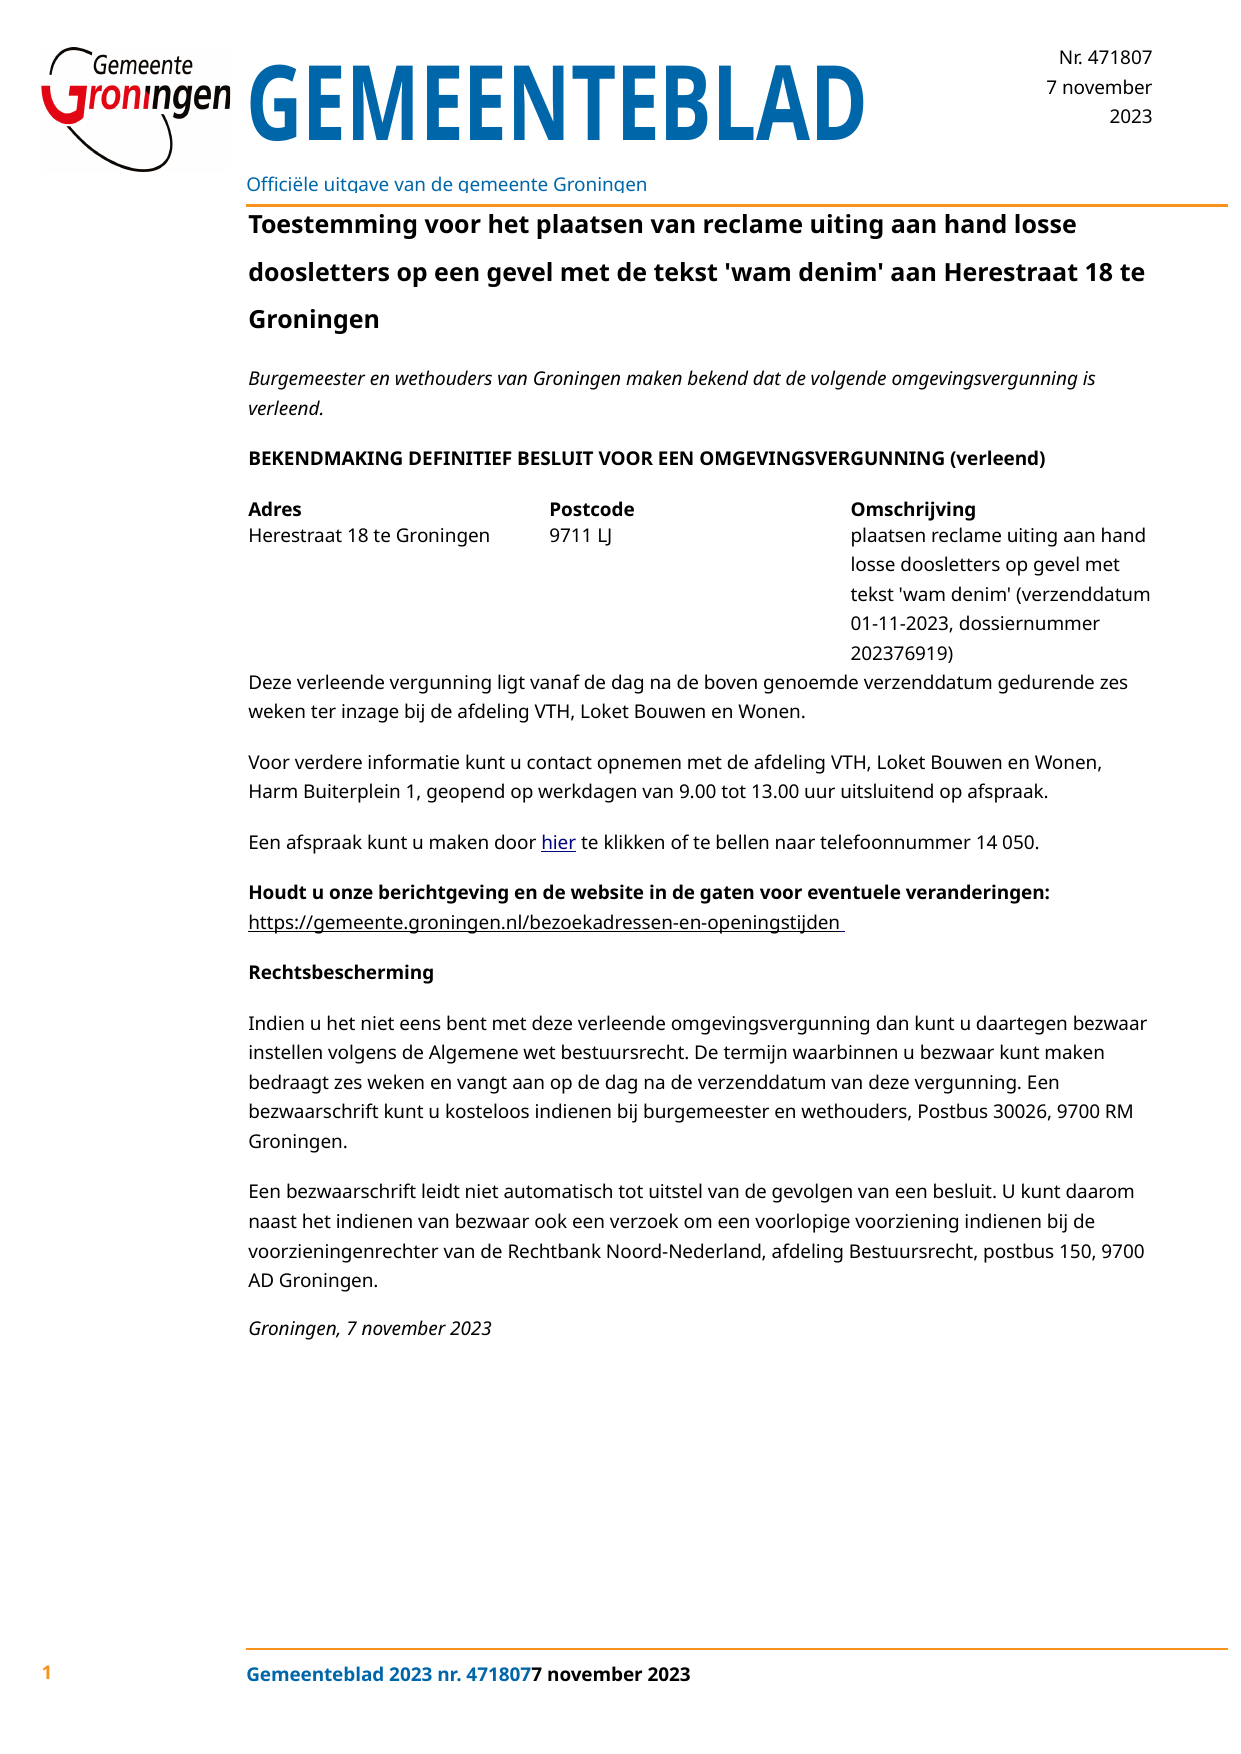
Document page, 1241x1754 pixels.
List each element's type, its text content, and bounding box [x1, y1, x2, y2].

table_header Postcode [549, 496, 850, 522]
table_cell plaatsen reclame uiting aan hand losse doosletters op gevel met tekst 'wam denim' (verzenddatum 01-11-2023, dossiernummer 202376919) [850, 522, 1152, 666]
text Deze verleende vergunning ligt vanaf de dag na de boven genoemde verzenddatum gedurende zes weken ter inzage bij de afdeling VTH, Loket Bouwen en Wonen. [248, 669, 1152, 724]
table_cell 9711 LJ [549, 522, 850, 666]
text BEKENDMAKING DEFINITIEF BESLUIT VOOR EEN OMGEVINGSVERGUNNING (verleend) [248, 446, 1152, 471]
text Een afspraak kunt u maken door hier te klikken of te bellen naar telefoonnummer 14 050. [248, 829, 1152, 855]
picture [41, 47, 231, 172]
text Burgemeester en wethouders van Groningen maken bekend dat de volgende omgevingsvergunning is verleend. [248, 366, 1152, 421]
text Houdt u onze berichtgeving en de website in de gaten voor eventuele veranderingen: https://gemeente.groningen.nl/bezoekadressen-en-openingstijden [248, 879, 1152, 935]
table_header Adres [248, 496, 549, 522]
text Voor verdere informatie kunt u contact opnemen met de afdeling VTH, Loket Bouwen en Wonen, Harm Buiterplein 1, geopend op werkdagen van 9.00 tot 13.00 uur uitsluitend op afspraak. [248, 749, 1152, 804]
text Indien u het niet eens bent met deze verleende omgevingsvergunning dan kunt u daartegen bezwaar instellen volgens de Algemene wet bestuursrecht. De termijn waarbinnen u bezwaar kunt maken bedraagt zes weken en vangt aan op de dag na de verzenddatum van deze vergunning. Een bezwaarschrift kunt u kosteloos indienen bij burgemeester en wethouders, Postbus 30026, 9700 RM Groningen. [248, 1010, 1152, 1154]
text Groningen, 7 november 2023 [248, 1315, 1152, 1341]
text Toestemming voor het plaatsen van reclame uiting aan hand losse doosletters op een gevel met de tekst 'wam denim' aan Herestraat 18 te Groningen [248, 207, 1152, 336]
text Rechtsbescherming [248, 959, 1152, 985]
text Een bezwaarschrift leidt niet automatisch tot uitstel van de gevolgen van een besluit. U kunt daarom naast het indienen van bezwaar ook een verzoek om een voorlopige voorziening indienen bij de voorzieningenrechter van de Rechtbank Noord-Nederland, afdeling Bestuursrecht, postbus 150, 9700 AD Groningen. [248, 1179, 1152, 1293]
table_header Omschrijving [850, 496, 1152, 522]
table_cell Herestraat 18 te Groningen [248, 522, 549, 666]
